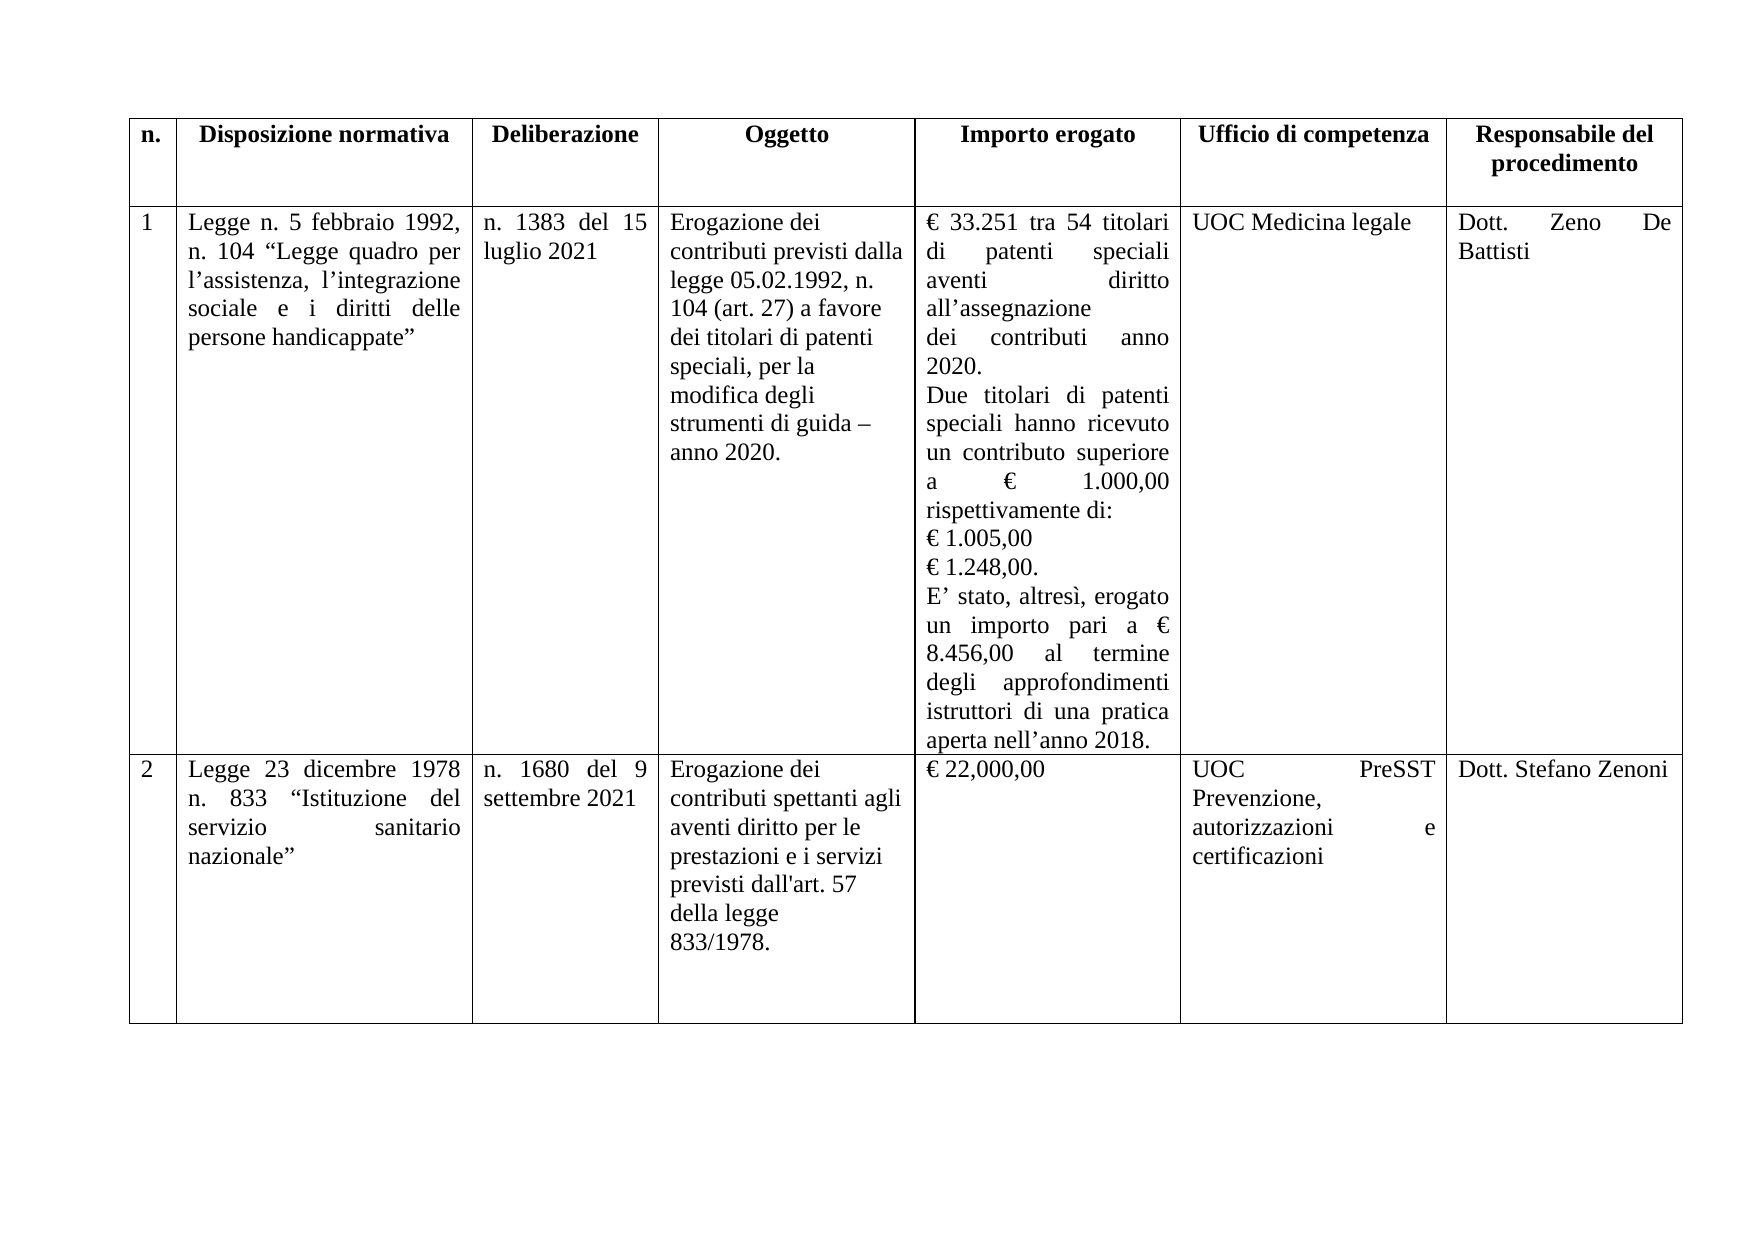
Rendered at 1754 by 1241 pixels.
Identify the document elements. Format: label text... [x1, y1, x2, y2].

table_header Responsabile del procedimento [1447, 119, 1682, 206]
table_cell [659, 994, 914, 1023]
table_cell Dott. Zeno De Battisti [1447, 207, 1682, 753]
table_cell Legge n. 5 febbraio 1992, n. 104 “Legge quadro per l’assistenza, l’integrazione sociale e i diritti delle persone handicappate” [177, 207, 472, 753]
table_header Ufficio di competenza [1181, 119, 1446, 206]
table_cell € 33.251 tra 54 titolari di patenti speciali aventi diritto all’assegnazione dei contributi anno 2020. Due titolari di patenti speciali hanno ricevuto un contributo superiore a € 1.000,00 rispettivamente di: € 1.005,00 € 1.248,00. E’ stato, altresì, erogato un importo pari a € 8.456,00 al termine degli approfondimenti istruttori di una pratica aperta nell’anno 2018. [916, 207, 1180, 753]
table_cell Dott. Stefano Zenoni [1447, 755, 1682, 994]
table_header Importo erogato [916, 119, 1180, 206]
table_cell Erogazione dei contributi spettanti agli aventi diritto per le prestazioni e i servizi previsti dall'art. 57 della legge 833/1978. [659, 755, 914, 994]
table_cell n. 1680 del 9 settembre 2021 [473, 755, 658, 994]
table_cell [1181, 994, 1446, 1023]
table_cell € 22,000,00 [916, 755, 1180, 994]
table_cell [130, 994, 176, 1023]
table_cell n. 1383 del 15 luglio 2021 [473, 207, 658, 753]
table_cell Legge 23 dicembre 1978 n. 833 “Istituzione del servizio sanitario nazionale” [177, 755, 472, 994]
table_cell [1447, 994, 1682, 1023]
table_header Disposizione normativa [177, 119, 472, 206]
table_cell Erogazione dei contributi previsti dalla legge 05.02.1992, n. 104 (art. 27) a favore dei titolari di patenti speciali, per la modifica degli strumenti di guida – anno 2020. [659, 207, 914, 753]
table_cell 2 [130, 755, 176, 994]
table_cell [473, 994, 658, 1023]
table_header Oggetto [659, 119, 914, 206]
table_cell UOC Medicina legale [1181, 207, 1446, 753]
table_cell UOC PreSST Prevenzione, autorizzazioni e certificazioni [1181, 755, 1446, 994]
table_header Deliberazione [473, 119, 658, 206]
table_cell [916, 994, 1180, 1023]
table_cell 1 [130, 207, 176, 753]
table_cell [177, 994, 472, 1023]
table_header n. [130, 119, 176, 206]
